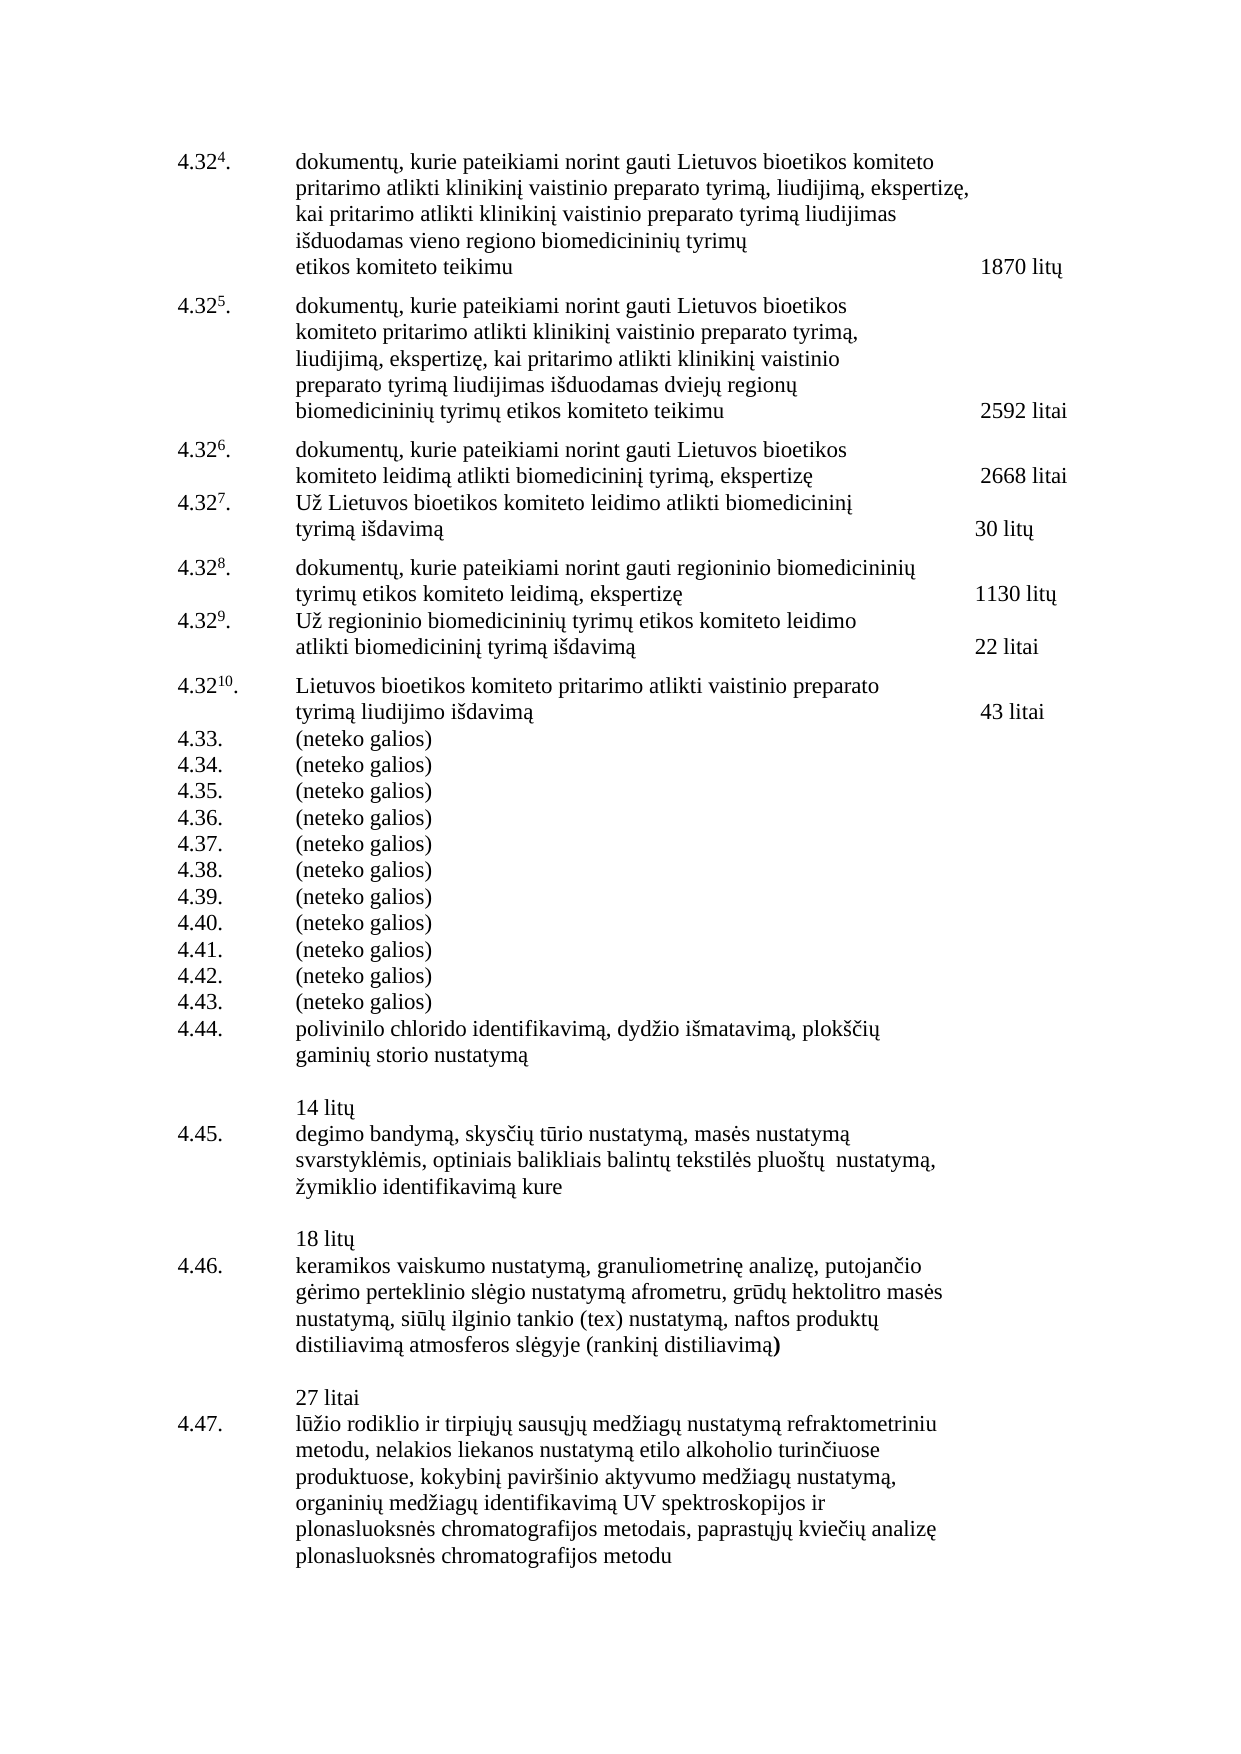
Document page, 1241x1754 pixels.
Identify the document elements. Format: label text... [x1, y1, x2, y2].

text 4.327. Už Lietuvos bioetikos komiteto leidimo atlikti biomedicininį [177, 489, 1122, 515]
text 4.45. degimo bandymą, skysčių tūrio nustatymą, masės nustatymą svarstyklėmis, optiniais balikliais balintų tekstilės pluoštų nustatymą, žymiklio identifikavimą kure 18 litų [177, 1120, 945, 1252]
text 4.44. polivinilo chlorido identifikavimą, dydžio išmatavimą, plokščių gaminių storio nustatymą 14 litų [177, 1015, 945, 1120]
text 4.47. lūžio rodiklio ir tirpiųjų sausųjų medžiagų nustatymą refraktometriniu metodu, nelakios liekanos nustatymą etilo alkoholio turinčiuose produktuose, kokybinį paviršinio aktyvumo medžiagų nustatymą, organinių medžiagų identifikavimą UV spektroskopijos ir plonasluoksnės chromatografijos metodais, paprastųjų kviečių analizę plonasluoksnės chromatografijos metodu [177, 1410, 945, 1568]
text 4.325. dokumentų, kurie pateikiami norint gauti Lietuvos bioetikos komiteto pritarimo atlikti klinikinį vaistinio preparato tyrimą, liudijimą, ekspertizę, kai pritarimo atlikti klinikinį vaistinio preparato tyrimą liudijimas išduodamas dviejų regionų biomedicininių tyrimų etikos komiteto teikimu 2592 litai [177, 292, 1122, 424]
text 4.324. dokumentų, kurie pateikiami norint gauti Lietuvos bioetikos komiteto pritarimo atlikti klinikinį vaistinio preparato tyrimą, liudijimą, ekspertizę, kai pritarimo atlikti klinikinį vaistinio preparato tyrimą liudijimas išduodamas vieno regiono biomedicininių tyrimų etikos komiteto teikimu 1870 litų [177, 148, 1122, 279]
text 4.36. (neteko galios) [177, 804, 945, 830]
text 4.37. (neteko galios) [177, 830, 945, 857]
text tyrimą išdavimą 30 litų [177, 515, 1122, 542]
text 4.42. (neteko galios) [177, 962, 945, 988]
text 4.3210. Lietuvos bioetikos komiteto pritarimo atlikti vaistinio preparato tyrimą liudijimo išdavimą 43 litai [177, 672, 1122, 725]
text 4.329. Už regioninio biomedicininių tyrimų etikos komiteto leidimo [177, 607, 1122, 633]
text 4.40. (neteko galios) [177, 909, 945, 936]
text 4.326. dokumentų, kurie pateikiami norint gauti Lietuvos bioetikos komiteto leidimą atlikti biomedicininį tyrimą, ekspertizę 2668 litai [177, 436, 1122, 489]
text 4.39. (neteko galios) [177, 883, 945, 909]
text 4.328. dokumentų, kurie pateikiami norint gauti regioninio biomedicininių tyrimų etikos komiteto leidimą, ekspertizę 1130 litų [177, 554, 1122, 607]
text 4.46. keramikos vaiskumo nustatymą, granuliometrinę analizę, putojančio gėrimo perteklinio slėgio nustatymą afrometru, grūdų hektolitro masės nustatymą, siūlų ilginio tankio (tex) nustatymą, naftos produktų distiliavimą atmosferos slėgyje (rankinį distiliavimą) 27 litai [177, 1252, 945, 1410]
text 4.33. (neteko galios) [177, 725, 945, 751]
text 4.35. (neteko galios) [177, 777, 945, 804]
text 4.41. (neteko galios) [177, 936, 945, 962]
text 4.43. (neteko galios) [177, 988, 945, 1015]
text atlikti biomedicininį tyrimą išdavimą 22 litai [177, 633, 1122, 659]
text 4.38. (neteko galios) [177, 857, 945, 883]
text 4.34. (neteko galios) [177, 751, 945, 777]
